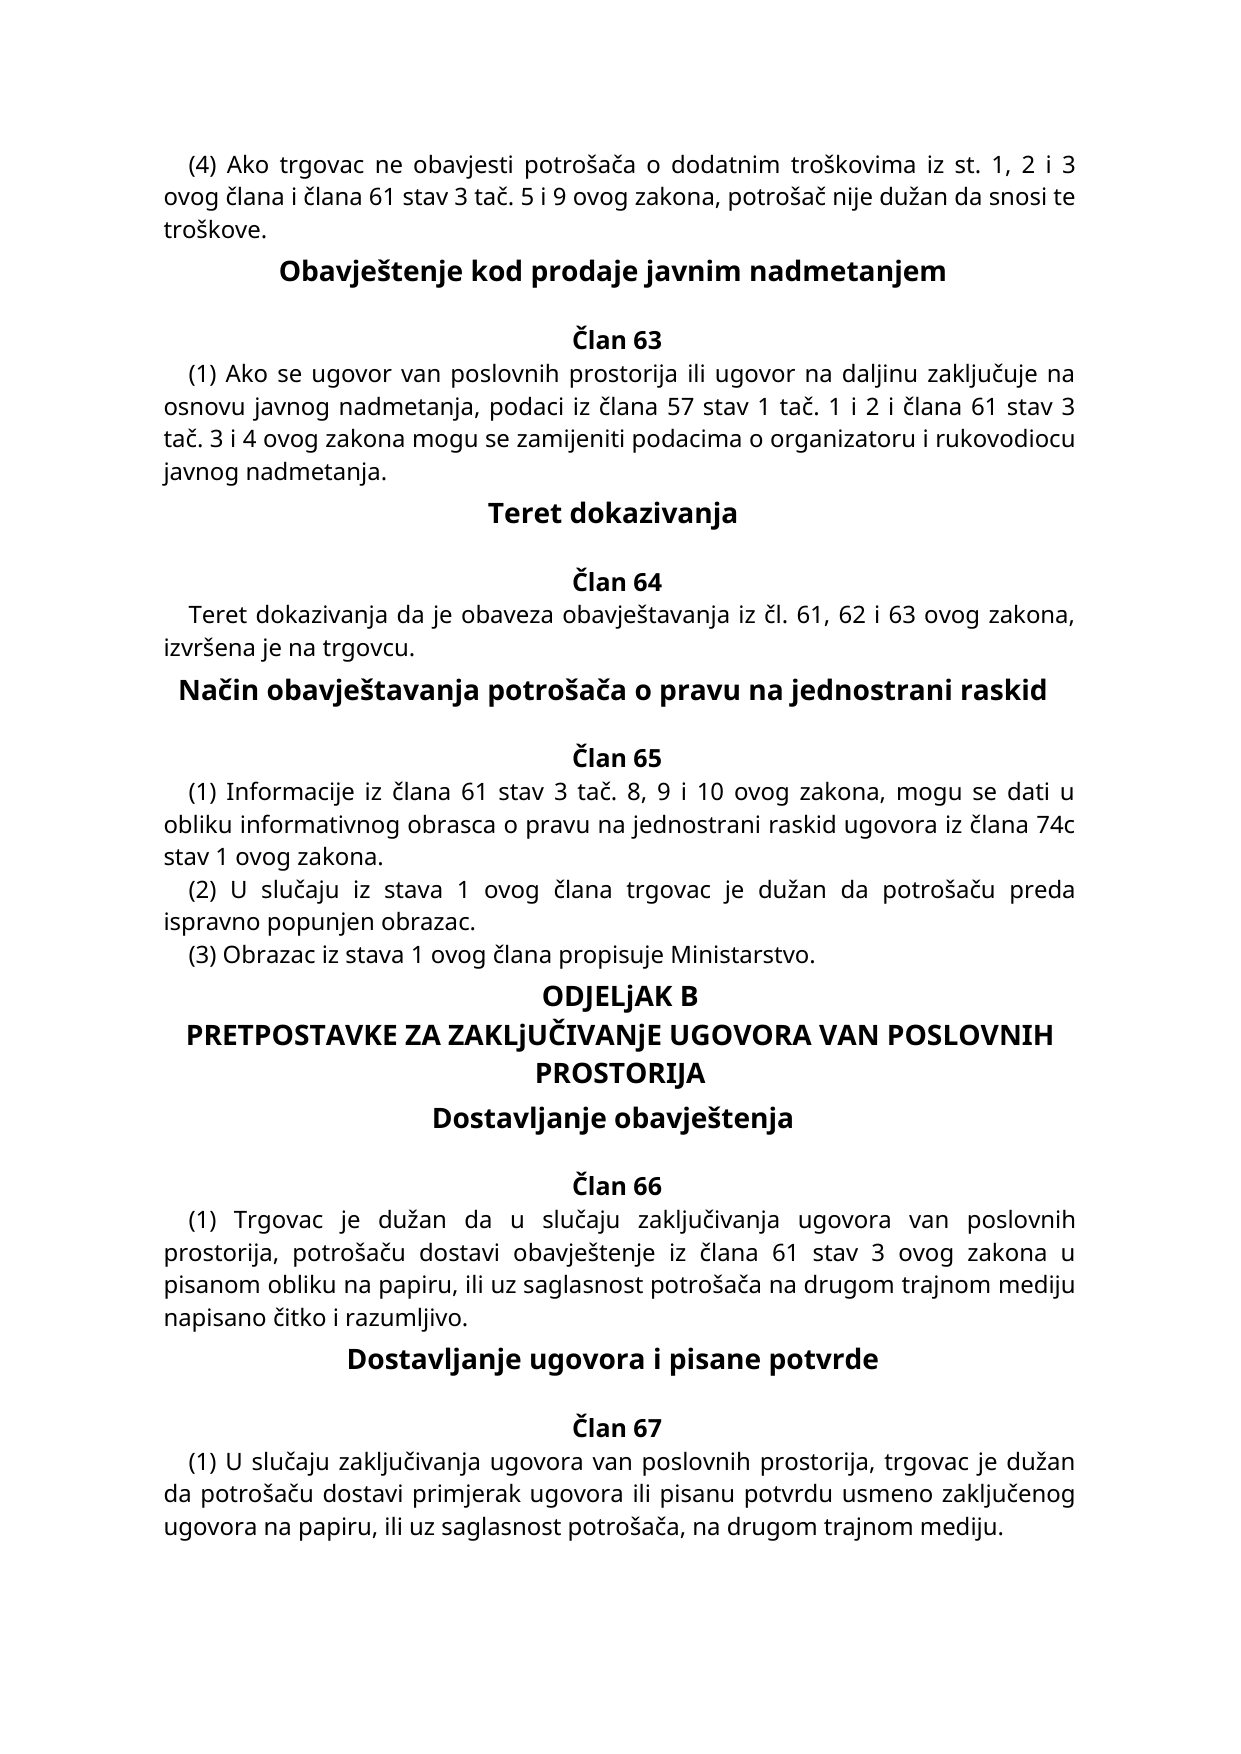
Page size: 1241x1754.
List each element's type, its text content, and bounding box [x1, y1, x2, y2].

text Teret dokazivanja ﻿ [148, 493, 1093, 532]
text Član 66 ﻿ [148, 1169, 1093, 1203]
text Član 67 ﻿ [148, 1411, 1093, 1444]
text Član 64 ﻿ [148, 564, 1093, 598]
text Način obavještavanja potrošača o pravu na jednostrani raskid ﻿ [148, 670, 1093, 708]
text (1) U slučaju zaključivanja ugovora van poslovnih prostorija, trgovac je dužan da potrošaču dostavi primjerak ugovora ili pisanu potvrdu usmeno zaključenog ugovora na papiru, ili uz saglasnost potrošača, na drugom trajnom mediju. [163, 1444, 1077, 1542]
text Dostavljanje obavještenja ﻿ [148, 1098, 1093, 1136]
text (1) Trgovac je dužan da u slučaju zaključivanja ugovora van poslovnih prostorija, potrošaču dostavi obavještenje iz člana 61 stav 3 ovog zakona u pisanom obliku na papiru, ili uz saglasnost potrošača na drugom trajnom mediju napisano čitko i razumljivo. [163, 1203, 1077, 1333]
text (2) U slučaju iz stava 1 ovog člana trgovac je dužan da potrošaču preda ispravno popunjen obrazac. [163, 873, 1077, 938]
text Dostavljanje ugovora i pisane potvrde ﻿ [148, 1339, 1093, 1378]
text Član 63 ﻿ [148, 323, 1093, 357]
text ODJELjAK B PRETPOSTAVKE ZA ZAKLjUČIVANjE UGOVORA VAN POSLOVNIH PROSTORIJA [148, 977, 1093, 1092]
text Član 65 ﻿ [148, 741, 1093, 775]
text Teret dokazivanja da je obaveza obavještavanja iz čl. 61, 62 i 63 ovog zakona, izvršena je na trgovcu. [163, 598, 1077, 663]
text (3) Obrazac iz stava 1 ovog člana propisuje Ministarstvo. [163, 938, 1077, 970]
text (1) Informacije iz člana 61 stav 3 tač. 8, 9 i 10 ovog zakona, mogu se dati u obliku informativnog obrasca o pravu na jednostrani raskid ugovora iz člana 74c stav 1 ovog zakona. [163, 775, 1077, 873]
text (4) Ako trgovac ne obavjesti potrošača o dodatnim troškovima iz st. 1, 2 i 3 ovog člana i člana 61 stav 3 tač. 5 i 9 ovog zakona, potrošač nije dužan da snosi te troškove. [163, 148, 1077, 245]
text (1) Ako se ugovor van poslovnih prostorija ili ugovor na daljinu zaključuje na osnovu javnog nadmetanja, podaci iz člana 57 stav 1 tač. 1 i 2 i člana 61 stav 3 tač. 3 i 4 ovog zakona mogu se zamijeniti podacima o organizatoru i rukovodiocu javnog nadmetanja. [163, 357, 1077, 487]
text Obavještenje kod prodaje javnim nadmetanjem ﻿ [148, 252, 1093, 290]
